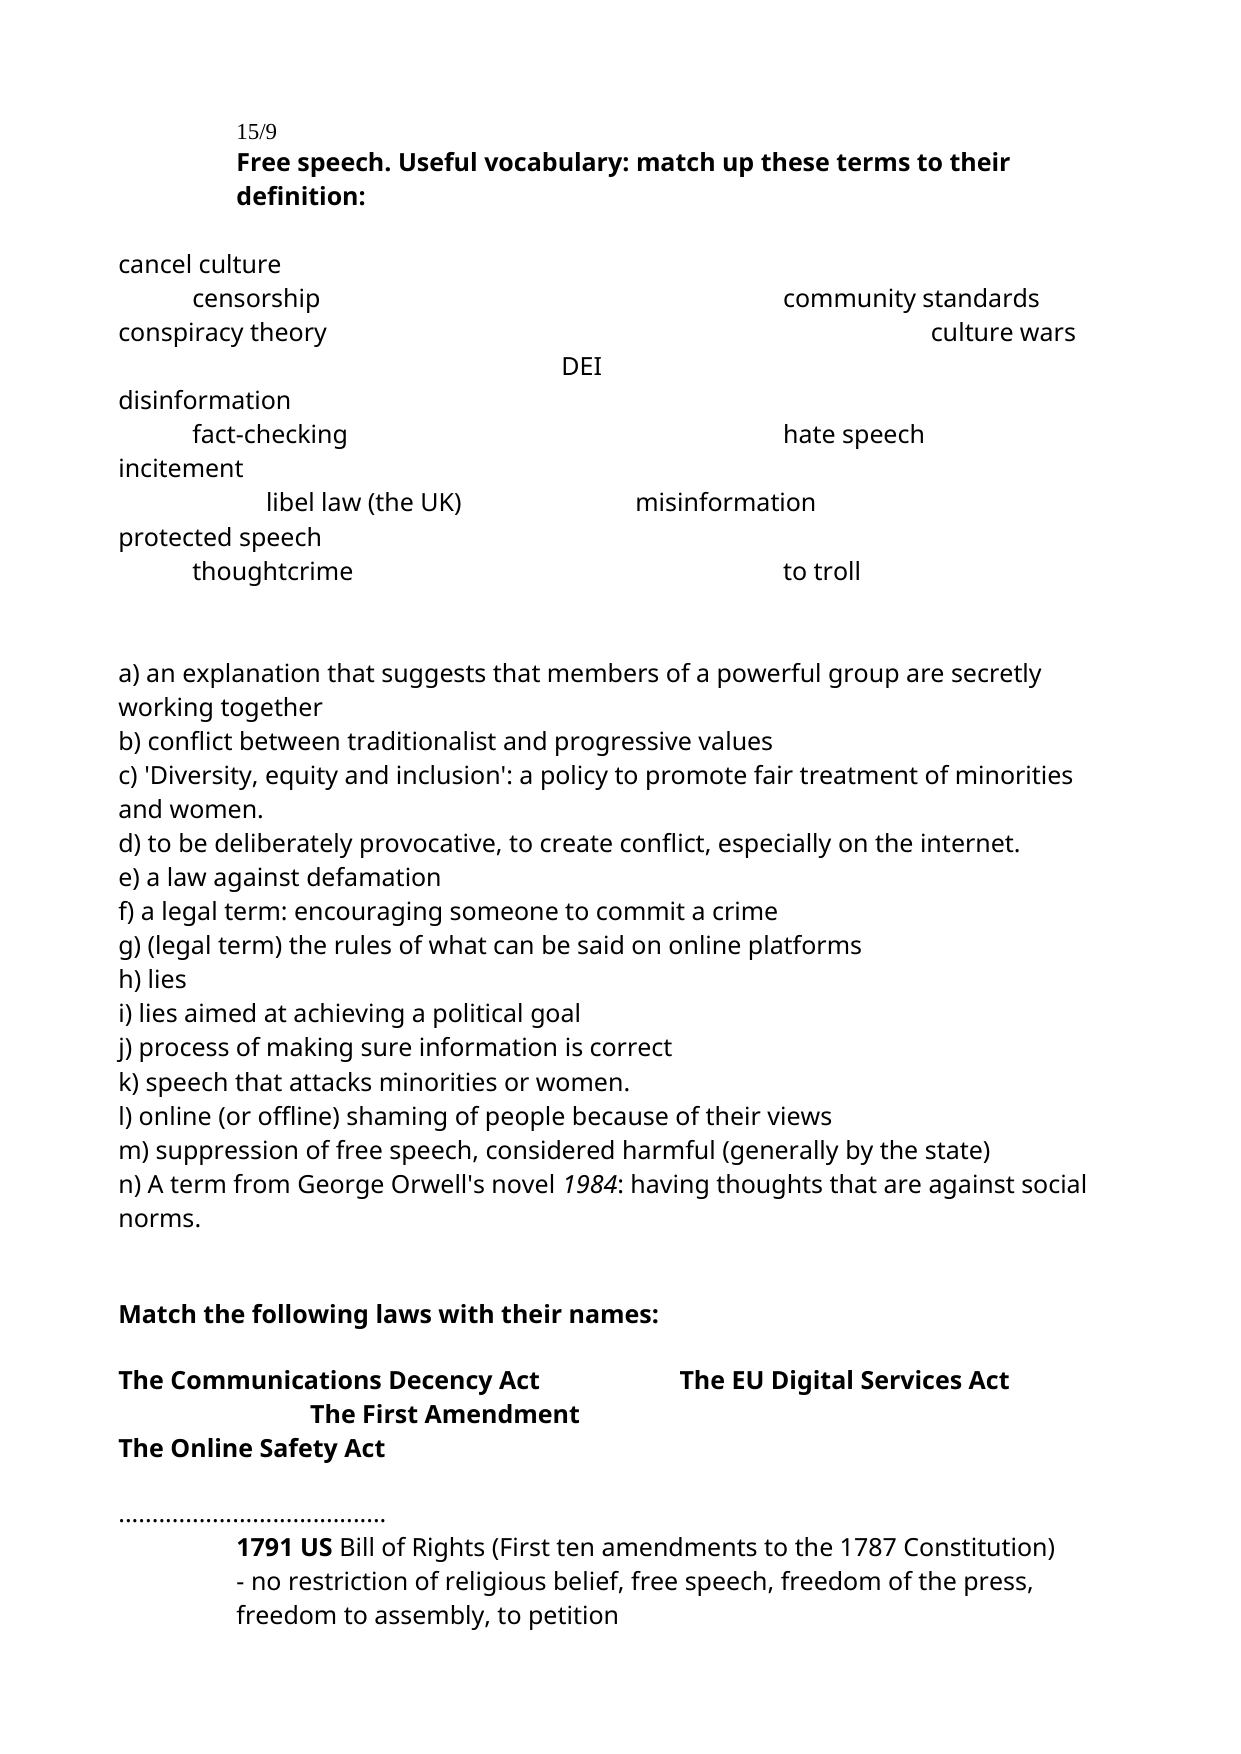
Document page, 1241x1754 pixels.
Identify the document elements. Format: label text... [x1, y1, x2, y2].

text g) (legal term) the rules of what can be said on online platforms [118, 928, 1122, 962]
text c) 'Diversity, equity and inclusion': a policy to promote fair treatment of minorities and women. [118, 758, 1122, 826]
text The Online Safety Act [118, 1430, 1122, 1464]
text Free speech. Useful vocabulary: match up these terms to their definition: [236, 144, 1107, 213]
text conspiracy theory culture wars DEI [118, 315, 1122, 383]
text h) lies [118, 962, 1122, 996]
text b) conflict between traditionalist and progressive values [118, 723, 1122, 758]
text ........................................ [118, 1496, 1122, 1530]
text d) to be deliberately provocative, to create conflict, especially on the internet. [118, 826, 1122, 860]
text Match the following laws with their names: [118, 1297, 1122, 1331]
text The Communications Decency Act The EU Digital Services Act The First Amendment [118, 1362, 1122, 1430]
text 15/9 [236, 118, 1107, 144]
text j) process of making sure information is correct [118, 1030, 1122, 1064]
text - no restriction of religious belief, free speech, freedom of the press, freedom to assembly, to petition [118, 1564, 1122, 1632]
text n) A term from George Orwell's novel 1984: having thoughts that are against social norms. [118, 1166, 1122, 1234]
text cancel culture censorship community standards [118, 247, 1122, 315]
text incitement libel law (the UK) misinformation [118, 451, 1122, 519]
text e) a law against defamation [118, 860, 1122, 894]
text m) suppression of free speech, considered harmful (generally by the state) [118, 1132, 1122, 1166]
text l) online (or offline) shaming of people because of their views [118, 1098, 1122, 1132]
text protected speech thoughtcrime to troll [118, 519, 1122, 587]
text f) a legal term: encouraging someone to commit a crime [118, 894, 1122, 928]
text i) lies aimed at achieving a political goal [118, 996, 1122, 1030]
text k) speech that attacks minorities or women. [118, 1064, 1122, 1098]
text disinformation fact-checking hate speech [118, 383, 1122, 451]
text 1791 US Bill of Rights (First ten amendments to the 1787 Constitution) [118, 1530, 1122, 1564]
text a) an explanation that suggests that members of a powerful group are secretly working together [118, 655, 1122, 723]
